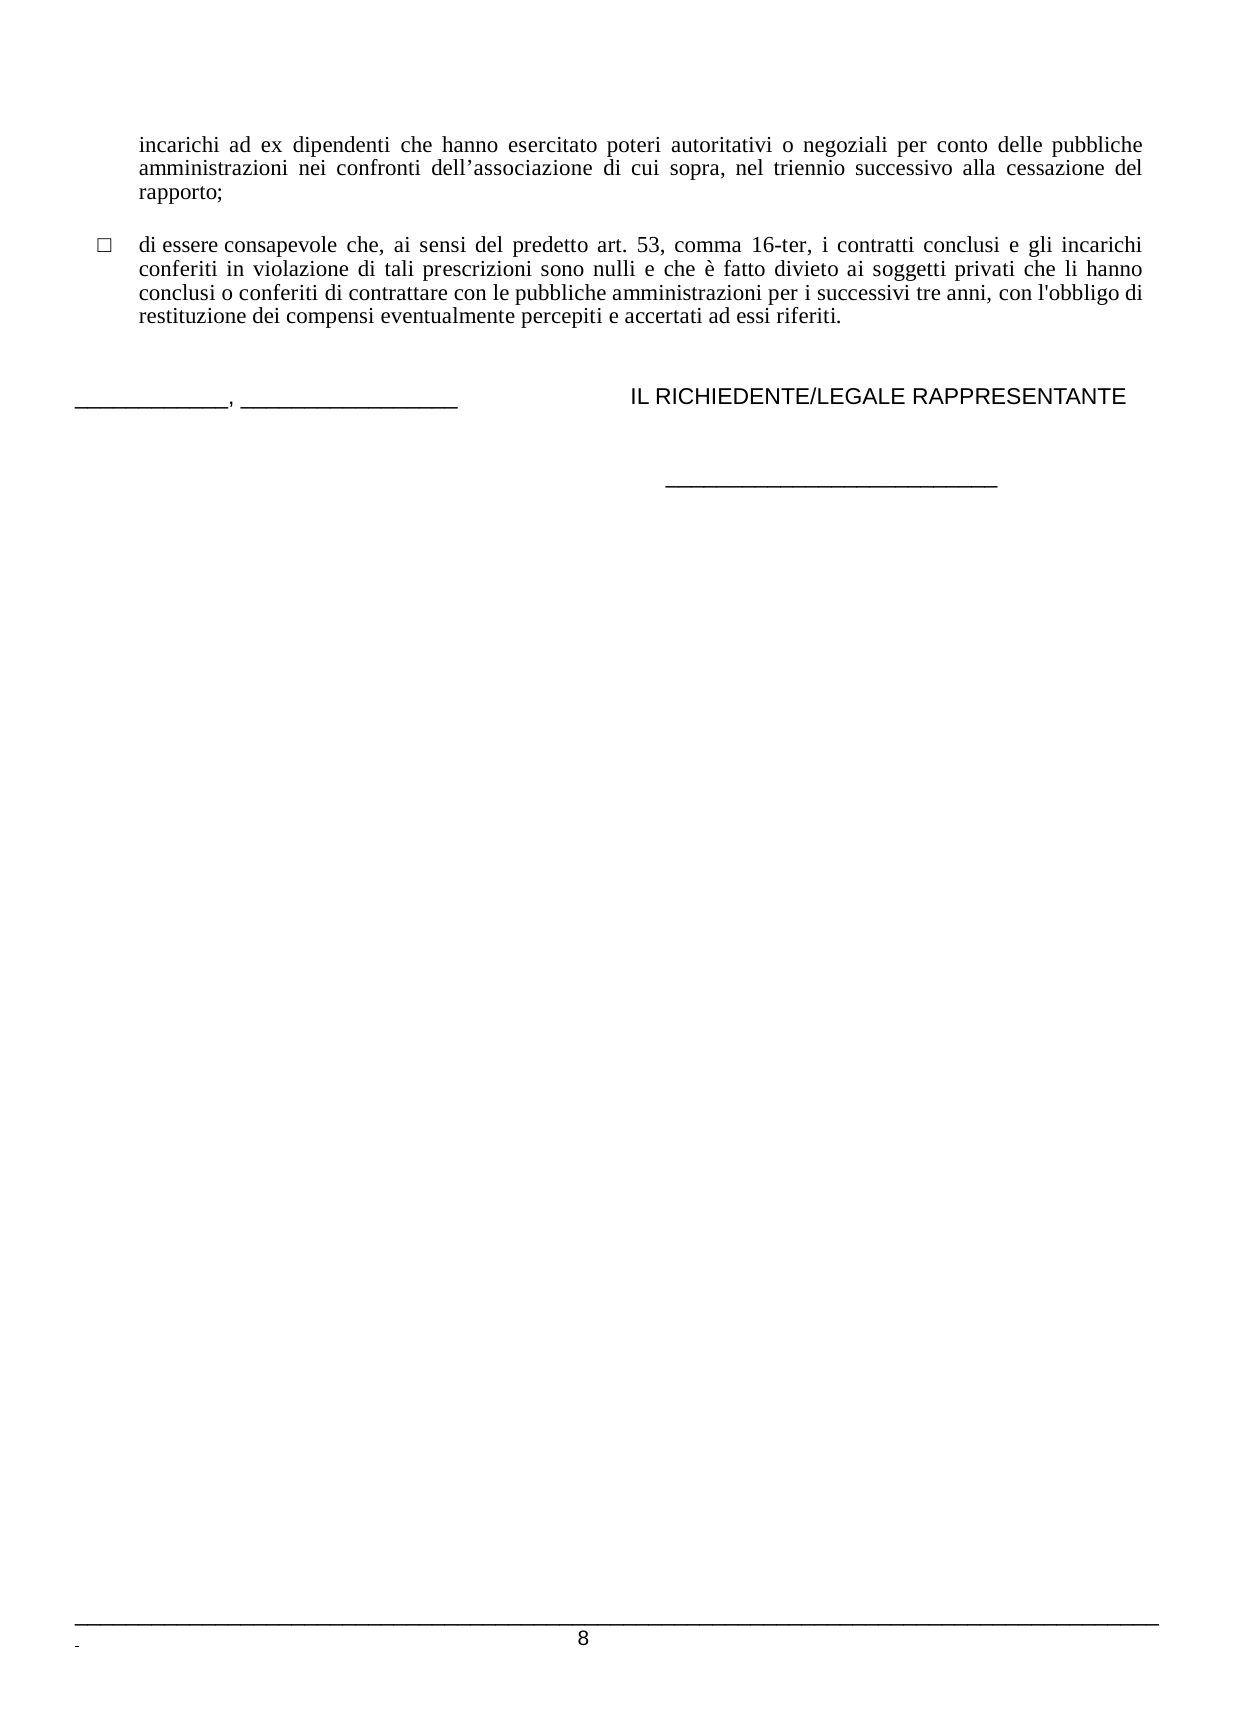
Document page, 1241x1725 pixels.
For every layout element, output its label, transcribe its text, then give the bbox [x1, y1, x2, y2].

list di essere consapevole che, ai sensi del predetto art. 53, comma 16-ter, i contratti conclusi e gli incarichi conferiti in violazione di tali prescrizioni sono nulli e che è fatto divieto ai soggetti privati che li hanno conclusi o conferiti di contrattare con le pubbliche amministrazioni per i successivi tre anni, con l'obbligo di restituzione dei compensi eventualmente percepiti e accertati ad essi riferiti. [97, 232, 1143, 329]
list incarichi ad ex dipendenti che hanno esercitato poteri autoritativi o negoziali per conto delle pubbliche amministrazioni nei confronti dell’associazione di cui sopra, nel triennio successivo alla cessazione del rapporto; [97, 133, 1143, 204]
text __________________________ [75, 462, 1165, 489]
text ____________, _________________ IL RICHIEDENTE/LEGALE RAPPRESENTANTE [75, 383, 1165, 410]
